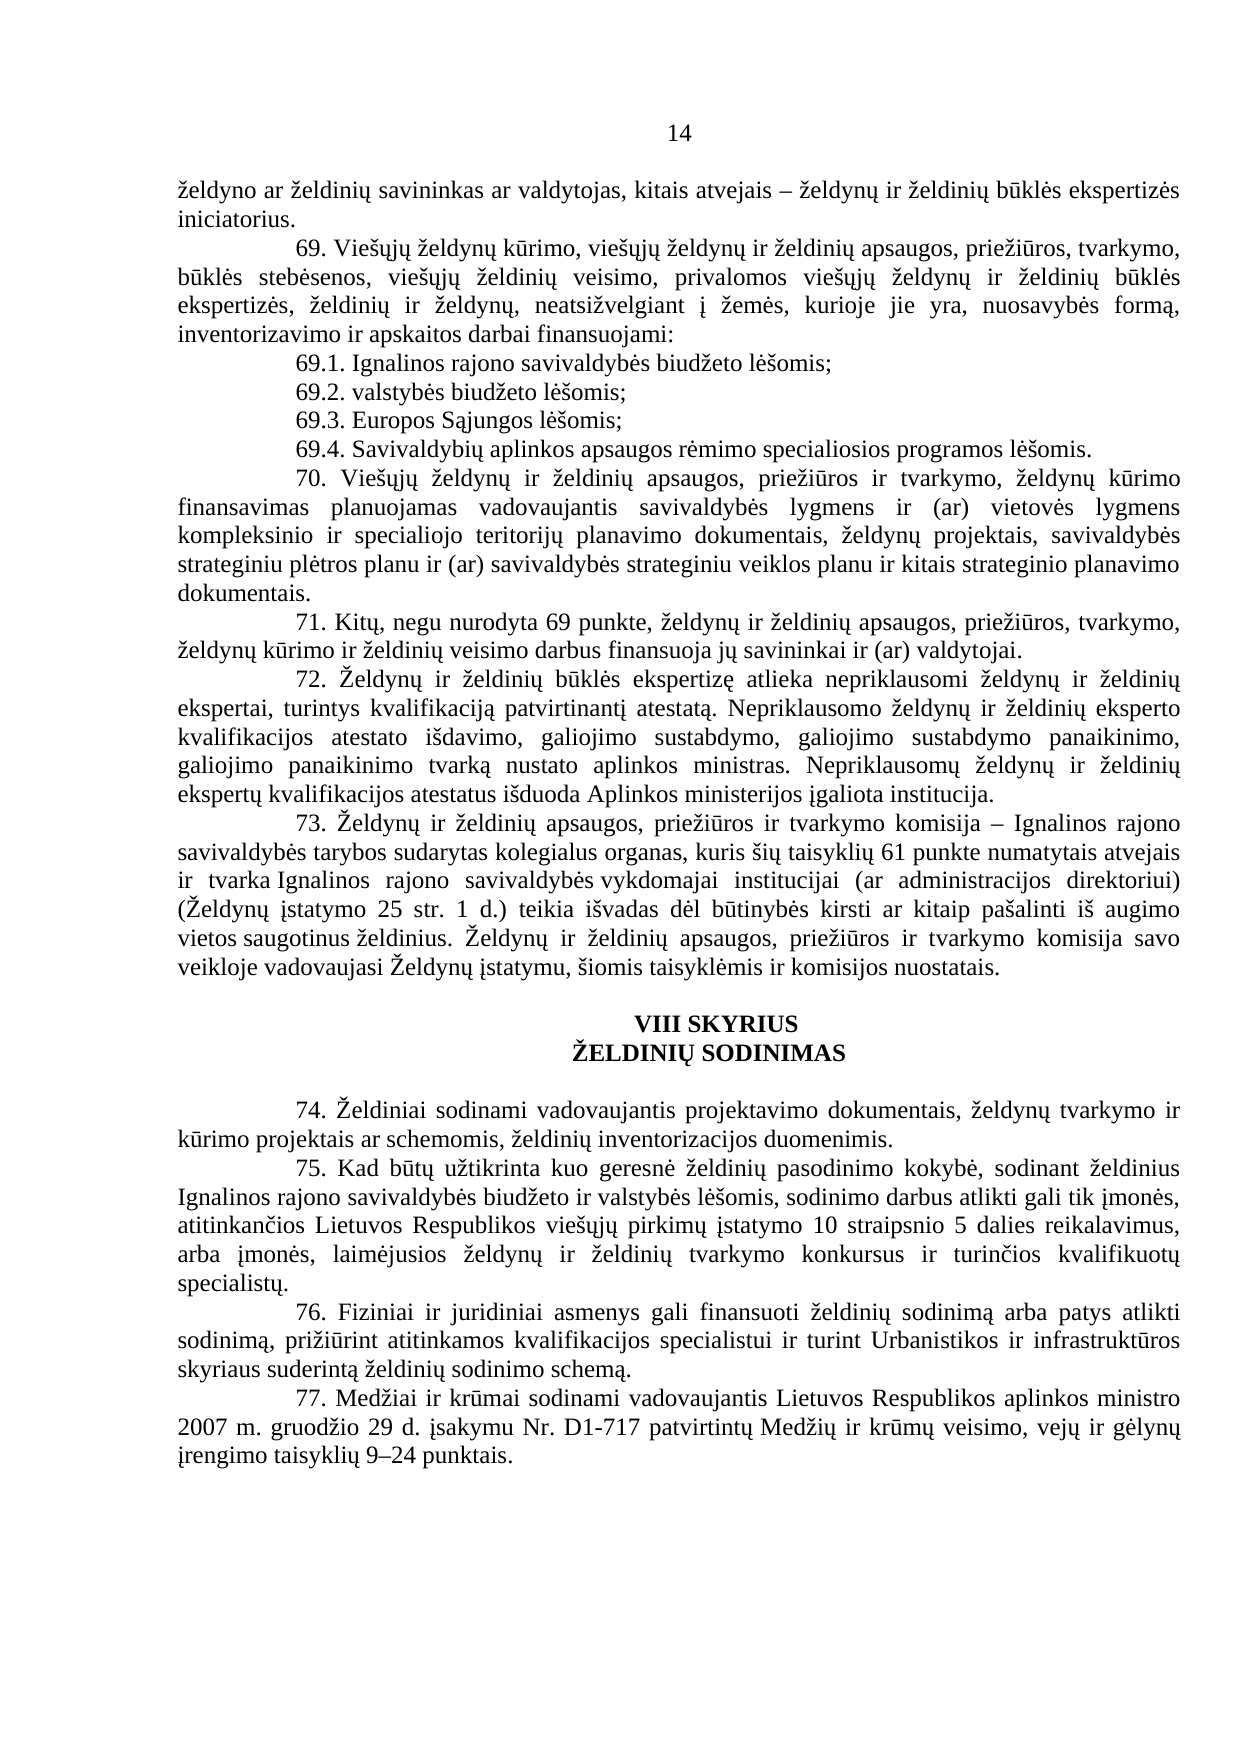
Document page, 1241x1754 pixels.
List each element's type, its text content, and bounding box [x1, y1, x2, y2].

text 71. Kitų, negu nurodyta 69 punkte, želdynų ir želdinių apsaugos, priežiūros, tvarkymo, želdynų kūrimo ir želdinių veisimo darbus finansuoja jų savininkai ir (ar) valdytojai. [177, 607, 1181, 664]
text ŽELDINIŲ SODINIMAS [236, 1038, 1181, 1067]
text 69.4. Savivaldybių aplinkos apsaugos rėmimo specialiosios programos lėšomis. [177, 434, 1181, 463]
text 72. Želdynų ir želdinių būklės ekspertizę atlieka nepriklausomi želdynų ir želdinių ekspertai, turintys kvalifikaciją patvirtinantį atestatą. Nepriklausomo želdynų ir želdinių eksperto kvalifikacijos atestato išdavimo, galiojimo sustabdymo, galiojimo sustabdymo panaikinimo, galiojimo panaikinimo tvarką nustato aplinkos ministras. Nepriklausomų želdynų ir želdinių ekspertų kvalifikacijos atestatus išduoda Aplinkos ministerijos įgaliota institucija. [177, 664, 1181, 808]
text želdyno ar želdinių savininkas ar valdytojas, kitais atvejais – želdynų ir želdinių būklės ekspertizės iniciatorius. [177, 176, 1181, 233]
text 73. Želdynų ir želdinių apsaugos, priežiūros ir tvarkymo komisija – Ignalinos rajono savivaldybės tarybos sudarytas kolegialus organas, kuris šių taisyklių 61 punkte numatytais atvejais ir tvarka Ignalinos rajono savivaldybės vykdomajai institucijai (ar administracijos direktoriui) (Želdynų įstatymo 25 str. 1 d.) teikia išvadas dėl būtinybės kirsti ar kitaip pašalinti iš augimo vietos saugotinus želdinius. Želdynų ir želdinių apsaugos, priežiūros ir tvarkymo komisija savo veikloje vadovaujasi Želdynų įstatymu, šiomis taisyklėmis ir komisijos nuostatais. [177, 808, 1181, 981]
text 69.2. valstybės biudžeto lėšomis; [177, 377, 1181, 406]
text 74. Želdiniai sodinami vadovaujantis projektavimo dokumentais, želdynų tvarkymo ir kūrimo projektais ar schemomis, želdinių inventorizacijos duomenimis. [177, 1096, 1181, 1153]
text 69. Viešųjų želdynų kūrimo, viešųjų želdynų ir želdinių apsaugos, priežiūros, tvarkymo, būklės stebėsenos, viešųjų želdinių veisimo, privalomos viešųjų želdynų ir želdinių būklės ekspertizės, želdinių ir želdynų, neatsižvelgiant į žemės, kurioje jie yra, nuosavybės formą, inventorizavimo ir apskaitos darbai finansuojami: [177, 233, 1181, 348]
text 69.1. Ignalinos rajono savivaldybės biudžeto lėšomis; [177, 348, 1181, 377]
text 76. Fiziniai ir juridiniai asmenys gali finansuoti želdinių sodinimą arba patys atlikti sodinimą, prižiūrint atitinkamos kvalifikacijos specialistui ir turint Urbanistikos ir infrastruktūros skyriaus suderintą želdinių sodinimo schemą. [177, 1297, 1181, 1383]
text 70. Viešųjų želdynų ir želdinių apsaugos, priežiūros ir tvarkymo, želdynų kūrimo finansavimas planuojamas vadovaujantis savivaldybės lygmens ir (ar) vietovės lygmens kompleksinio ir specialiojo teritorijų planavimo dokumentais, želdynų projektais, savivaldybės strateginiu plėtros planu ir (ar) savivaldybės strateginiu veiklos planu ir kitais strateginio planavimo dokumentais. [177, 463, 1181, 607]
text 69.3. Europos Sąjungos lėšomis; [177, 406, 1181, 434]
text 77. Medžiai ir krūmai sodinami vadovaujantis Lietuvos Respublikos aplinkos ministro 2007 m. gruodžio 29 d. įsakymu Nr. D1-717 patvirtintų Medžių ir krūmų veisimo, vejų ir gėlynų įrengimo taisyklių 9–24 punktais. [177, 1383, 1181, 1469]
text VIII SKYRIUS [251, 1009, 1181, 1038]
text 75. Kad būtų užtikrinta kuo geresnė želdinių pasodinimo kokybė, sodinant želdinius Ignalinos rajono savivaldybės biudžeto ir valstybės lėšomis, sodinimo darbus atlikti gali tik įmonės, atitinkančios Lietuvos Respublikos viešųjų pirkimų įstatymo 10 straipsnio 5 dalies reikalavimus, arba įmonės, laimėjusios želdynų ir želdinių tvarkymo konkursus ir turinčios kvalifikuotų specialistų. [177, 1153, 1181, 1297]
